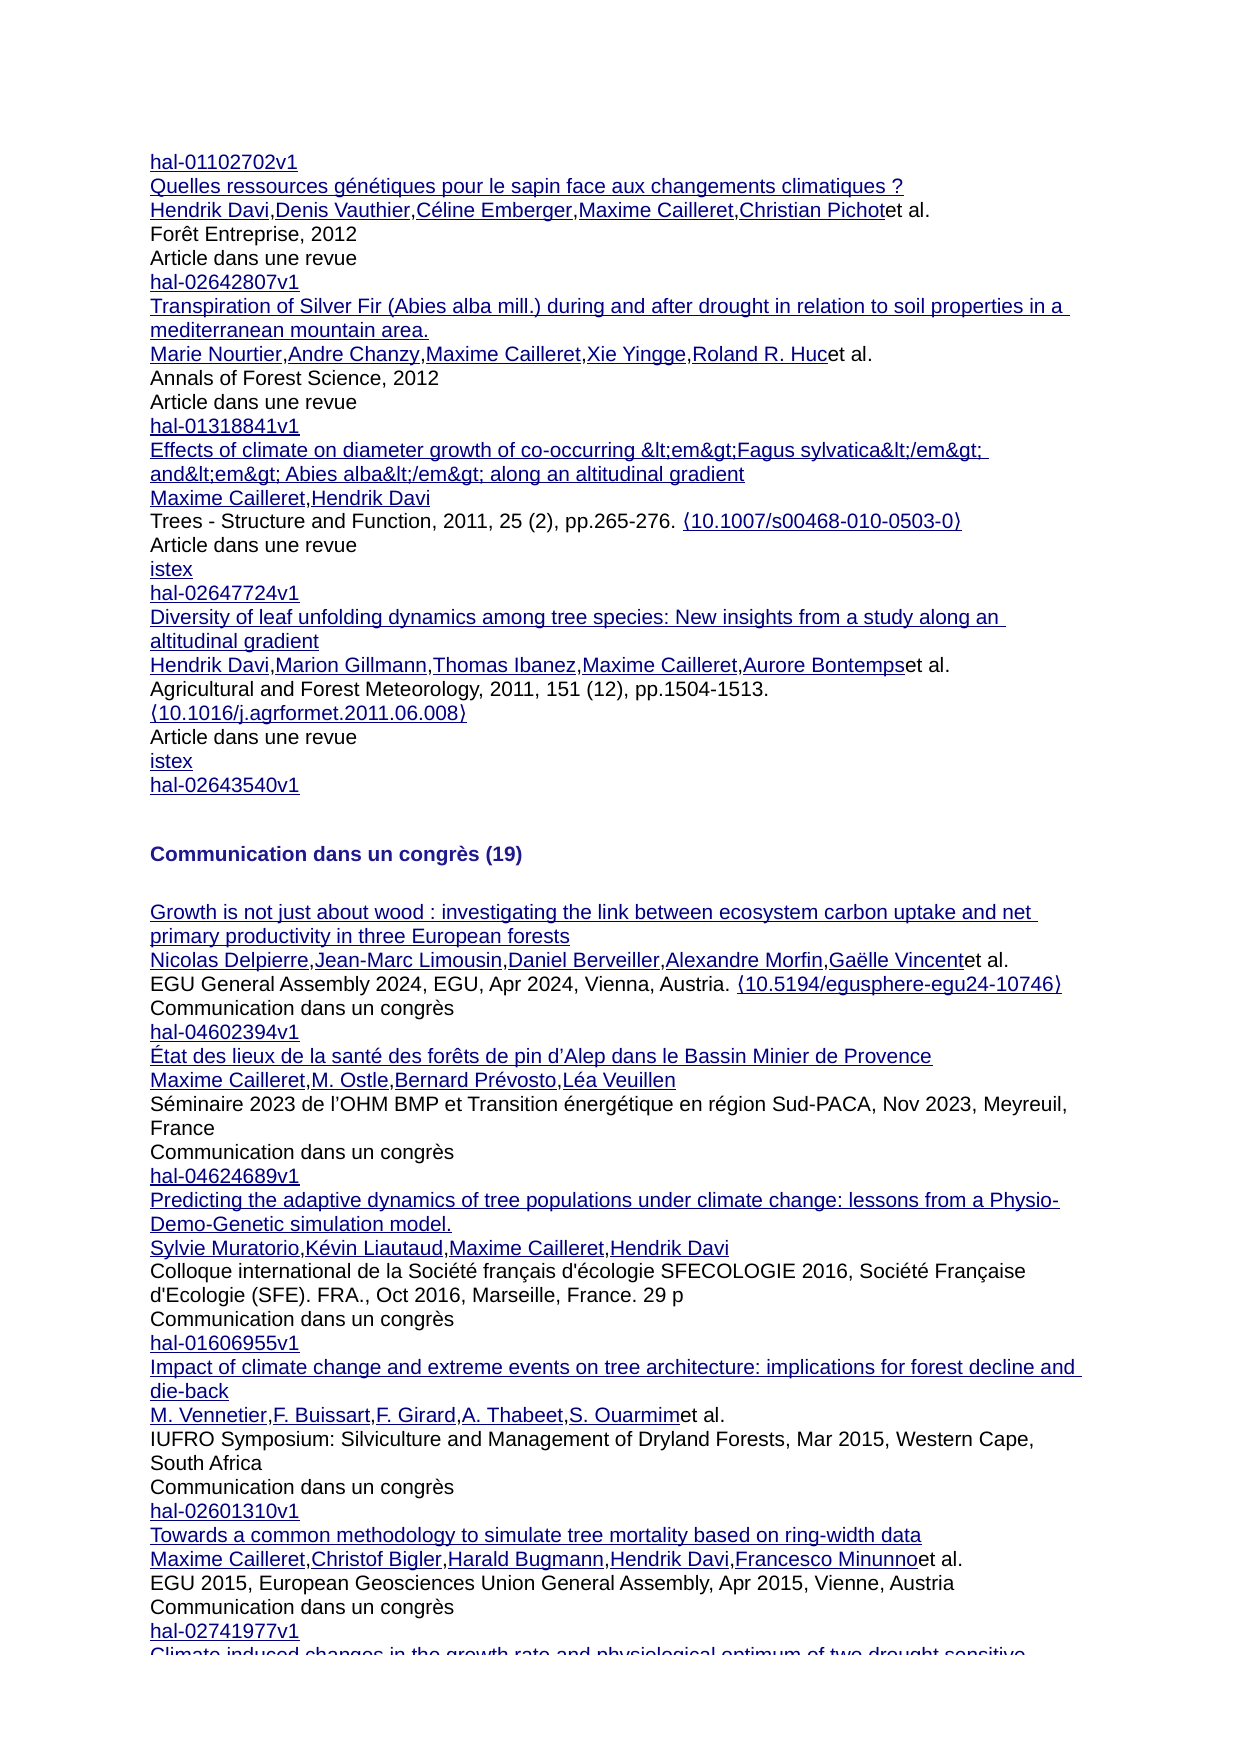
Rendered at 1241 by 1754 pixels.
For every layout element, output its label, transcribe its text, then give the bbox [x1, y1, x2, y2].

table_cell hal-01102702v1 [150, 150, 1090, 174]
table_cell Effects of climate on diameter growth of co-occurring &lt;em&gt;Fagus sylvatica&lt;/em&gt; and&lt;em&gt; Abies alba&lt;/em&gt; along an altitudinal gradient Maxime Cailleret,Hendrik Davi Trees - Structure and Function, 2011, 25 (2), pp.265-276. ⟨10.1007/s00468-010-0503-0⟩ Article dans une revue istex hal-02647724v1 [150, 438, 1090, 605]
table_cell Climate induced changes in the growth rate and physiological optimum of two drought sensitive species Sylvie Oddou-Muratorio,Katalin Csilléry,Maxime Cailleret,Annabelle Amm,Hendrik Davi ClimTree 2013. International Conference on Climate Change and Tree Responses in Central European Forests, Sep 2013, Zürich, Switzerland Communication dans un congrès hal-02804664v1 [150, 1643, 1090, 1655]
table_cell État des lieux de la santé des forêts de pin d’Alep dans le Bassin Minier de Provence Maxime Cailleret,M. Ostle,Bernard Prévosto,Léa Veuillen Séminaire 2023 de l’OHM BMP et Transition énergétique en région Sud-PACA, Nov 2023, Meyreuil, France Communication dans un congrès hal-04624689v1 [150, 1044, 1090, 1187]
table_cell Predicting the adaptive dynamics of tree populations under climate change: lessons from a Physio-Demo-Genetic simulation model. Sylvie Muratorio,Kévin Liautaud,Maxime Cailleret,Hendrik Davi Colloque international de la Société français d'écologie SFECOLOGIE 2016, Société Française d'Ecologie (SFE). FRA., Oct 2016, Marseille, France. 29 p Communication dans un congrès hal-01606955v1 [150, 1188, 1090, 1355]
subtitle Communication dans un congrès (19) [150, 842, 1090, 866]
table_cell Towards a common methodology to simulate tree mortality based on ring-width data Maxime Cailleret,Christof Bigler,Harald Bugmann,Hendrik Davi,Francesco Minunnoet al. EGU 2015, European Geosciences Union General Assembly, Apr 2015, Vienne, Austria Communication dans un congrès hal-02741977v1 [150, 1523, 1090, 1643]
table_cell Transpiration of Silver Fir (Abies alba mill.) during and after drought in relation to soil properties in a mediterranean mountain area. Marie Nourtier,Andre Chanzy,Maxime Cailleret,Xie Yingge,Roland R. Hucet al. Annals of Forest Science, 2012 Article dans une revue hal-01318841v1 [150, 294, 1090, 437]
table_cell Impact of climate change and extreme events on tree architecture: implications for forest decline and die-back M. Vennetier,F. Buissart,F. Girard,A. Thabeet,S. Ouarmimet al. IUFRO Symposium: Silviculture and Management of Dryland Forests, Mar 2015, Western Cape, South Africa Communication dans un congrès hal-02601310v1 [150, 1355, 1090, 1523]
table_header Growth is not just about wood : investigating the link between ecosystem carbon uptake and net primary productivity in three European forests Nicolas Delpierre,Jean-Marc Limousin,Daniel Berveiller,Alexandre Morfin,Gaëlle Vincentet al. EGU General Assembly 2024, EGU, Apr 2024, Vienna, Austria. ⟨10.5194/egusphere-egu24-10746⟩ Communication dans un congrès hal-04602394v1 [150, 900, 1090, 1044]
table_cell Diversity of leaf unfolding dynamics among tree species: New insights from a study along an altitudinal gradient Hendrik Davi,Marion Gillmann,Thomas Ibanez,Maxime Cailleret,Aurore Bontempset al. Agricultural and Forest Meteorology, 2011, 151 (12), pp.1504-1513. ⟨10.1016/j.agrformet.2011.06.008⟩ Article dans une revue istex hal-02643540v1 [150, 605, 1090, 797]
table_cell Quelles ressources génétiques pour le sapin face aux changements climatiques ? Hendrik Davi,Denis Vauthier,Céline Emberger,Maxime Cailleret,Christian Pichotet al. Forêt Entreprise, 2012 Article dans une revue hal-02642807v1 [150, 174, 1090, 294]
